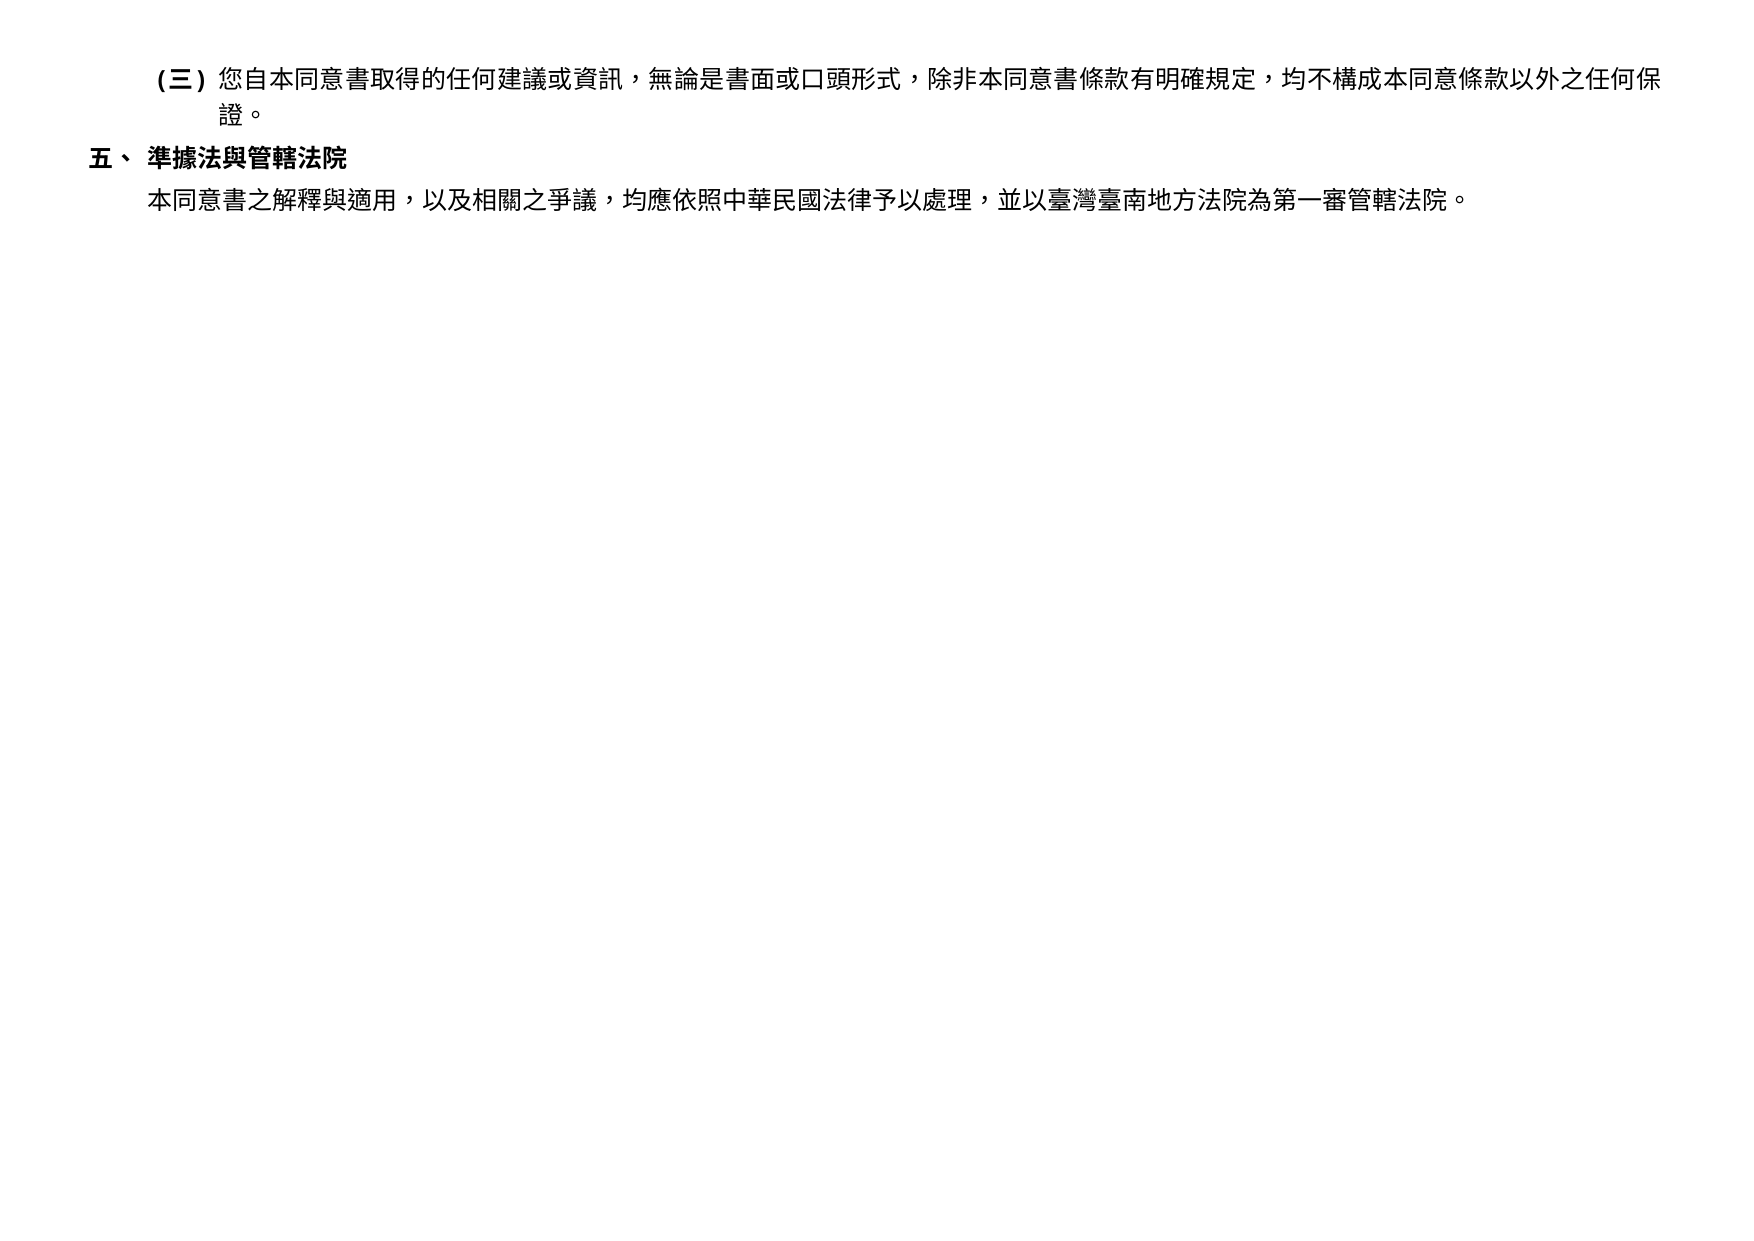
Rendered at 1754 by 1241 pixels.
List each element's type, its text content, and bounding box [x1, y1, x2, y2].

list 本同意書之解釋與適用，以及相關之爭議，均應依照中華民國法律予以處理，並以臺灣臺南地方法院為第一審管轄法院。 [89, 181, 1665, 217]
list 您自本同意書取得的任何建議或資訊，無論是書面或口頭形式，除非本同意書條款有明確規定，均不構成本同意條款以外之任何保證。 [153, 59, 1665, 132]
list 準據法與管轄法院 [89, 138, 1665, 174]
